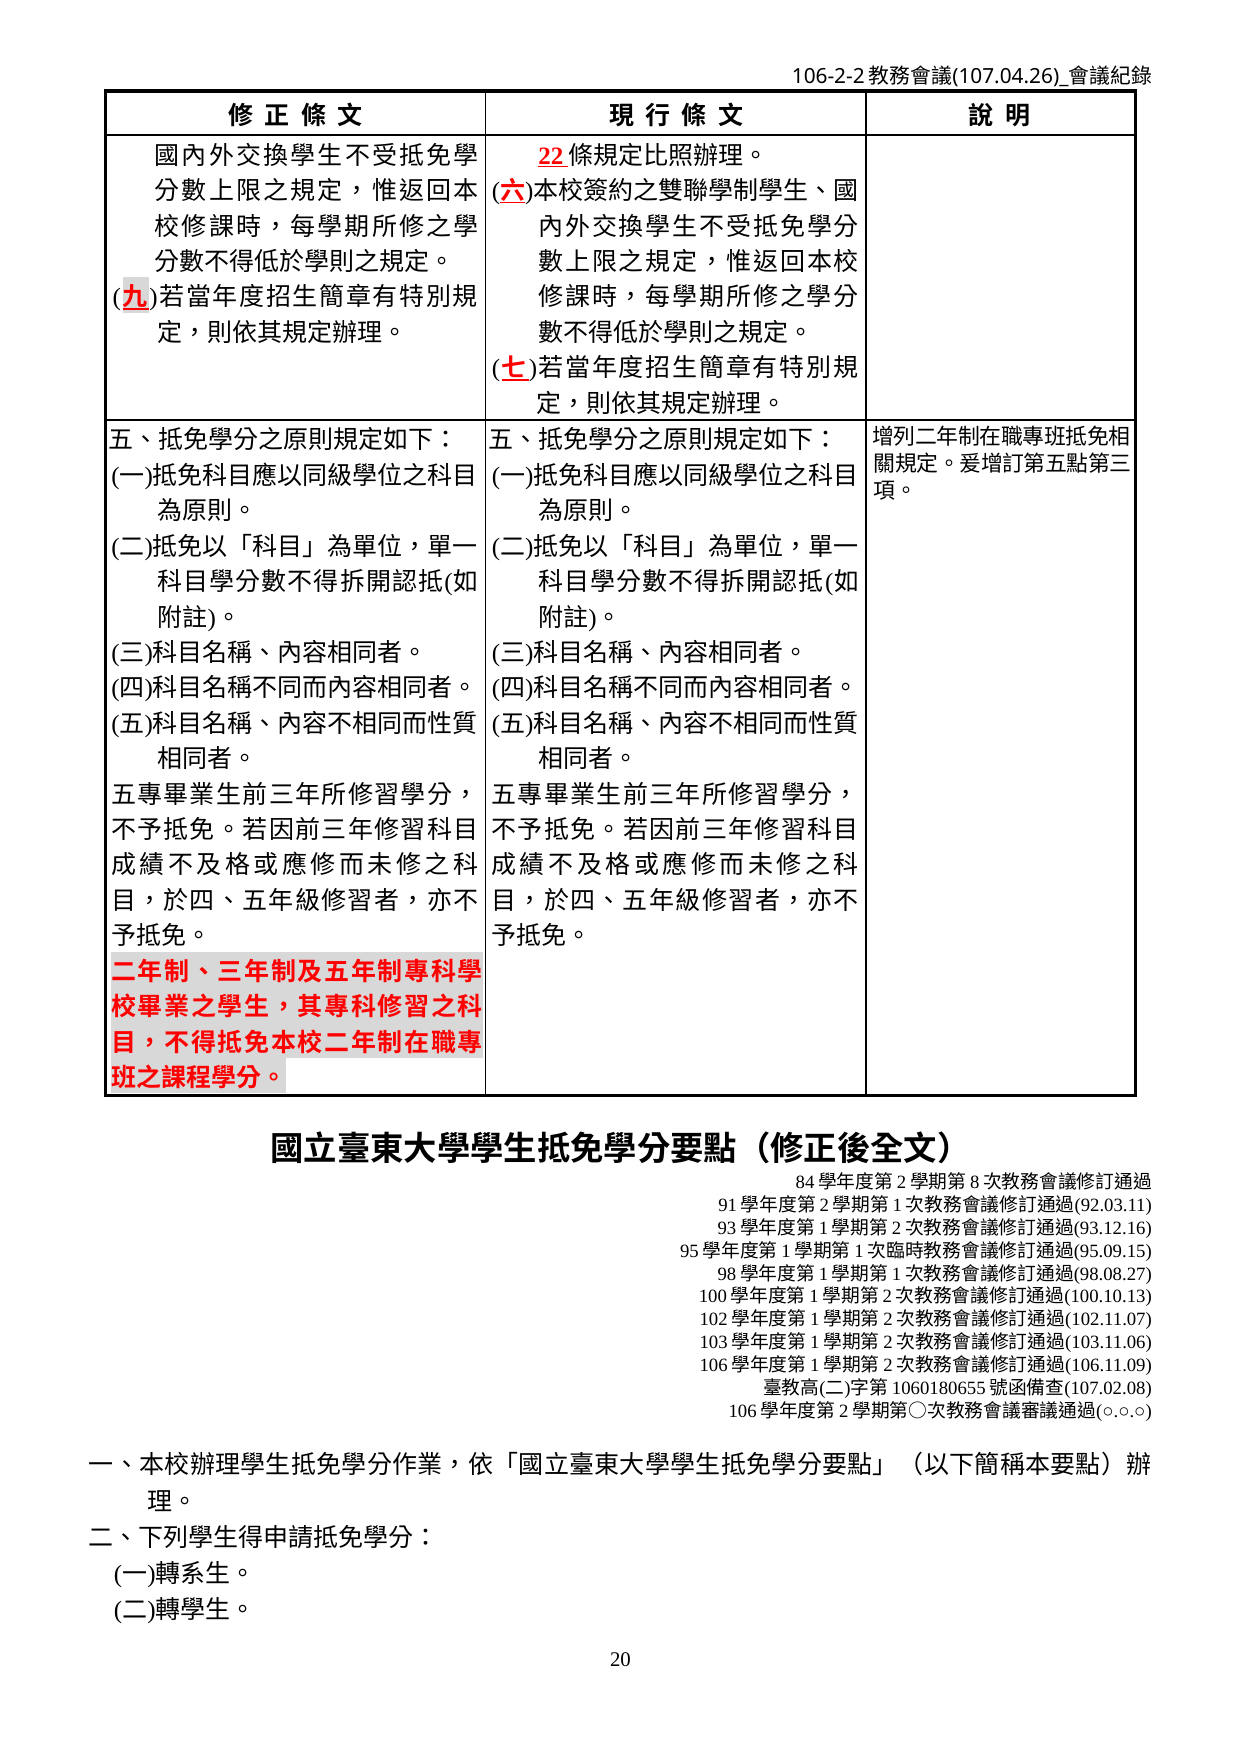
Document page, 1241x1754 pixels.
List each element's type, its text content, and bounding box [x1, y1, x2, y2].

text (二)轉學生。 [114, 1590, 1152, 1626]
text 98學年度第1學期第1次教務會議修訂通過(98.08.27) [89, 1262, 1152, 1284]
text 一、本校辦理學生抵免學分作業，依「國立臺東大學學生抵免學分要點」（以下簡稱本要點）辦理。 [89, 1445, 1152, 1517]
table_cell 22條規定比照辦理。 (六)本校簽約之雙聯學制學生、國內外交換學生不受抵免學分數上限之規定，惟返回本校修課時，每學期所修之學分數不得低於學則之規定。 (七)若當年度招生簡章有特別規定，則依其規定辦理。 [486, 136, 865, 419]
text 95學年度第1學期第1次臨時教務會議修訂通過(95.09.15) [89, 1239, 1152, 1262]
text 100學年度第1學期第2次教務會議修訂通過(100.10.13) [89, 1284, 1152, 1307]
text 103學年度第1學期第2次教務會議修訂通過(103.11.06) [89, 1330, 1152, 1353]
table_header 修 正 條 文 [107, 93, 485, 134]
table_cell [867, 136, 1134, 419]
text 93學年度第1學期第2次教務會議修訂通過(93.12.16) [89, 1216, 1152, 1239]
text (一)轉系生。 [114, 1554, 1152, 1590]
table_cell 五、抵免學分之原則規定如下： (一)抵免科目應以同級學位之科目為原則。 (二)抵免以「科目」為單位，單一科目學分數不得拆開認抵(如附註)。 (三)科目名稱、內容相同者。 (四)科目名稱不同而內容相同者。 (五)科目名稱、內容不相同而性質相同者。 五專畢業生前三年所修習學分，不予抵免。若因前三年修習科目成績不及格或應修而未修之科目，於四、五年級修習者，亦不予抵免。 [486, 421, 865, 1093]
text 國立臺東大學學生抵免學分要點（修正後全文） [89, 1122, 1152, 1170]
text 91學年度第2學期第1次教務會議修訂通過(92.03.11) [89, 1193, 1152, 1216]
text 106學年度第2學期第○次教務會議審議通過(○.○.○) [89, 1399, 1152, 1422]
text 102學年度第1學期第2次教務會議修訂通過(102.11.07) [89, 1307, 1152, 1330]
table_cell 國內外交換學生不受抵免學分數上限之規定，惟返回本校修課時，每學期所修之學分數不得低於學則之規定。 (九)若當年度招生簡章有特別規定，則依其規定辦理。 [107, 136, 485, 419]
table_header 現 行 條 文 [486, 93, 865, 134]
table_header 說 明 [867, 93, 1134, 134]
table_cell 增列二年制在職專班抵免相關規定。爰增訂第五點第三項。 [867, 421, 1134, 1093]
text 二、下列學生得申請抵免學分： [89, 1517, 1152, 1554]
text 臺教高(二)字第1060180655號函備查(107.02.08) [89, 1376, 1152, 1399]
table_cell 五、抵免學分之原則規定如下： (一)抵免科目應以同級學位之科目為原則。 (二)抵免以「科目」為單位，單一科目學分數不得拆開認抵(如附註)。 (三)科目名稱、內容相同者。 (四)科目名稱不同而內容相同者。 (五)科目名稱、內容不相同而性質相同者。 五專畢業生前三年所修習學分，不予抵免。若因前三年修習科目成績不及格或應修而未修之科目，於四、五年級修習者，亦不予抵免。 二年制、三年制及五年制專科學校畢業之學生，其專科修習之科目，不得抵免本校二年制在職專班之課程學分。 [107, 421, 485, 1093]
text 84學年度第2學期第8次教務會議修訂通過 [89, 1170, 1152, 1193]
text 106學年度第1學期第2次教務會議修訂通過(106.11.09) [89, 1353, 1152, 1376]
